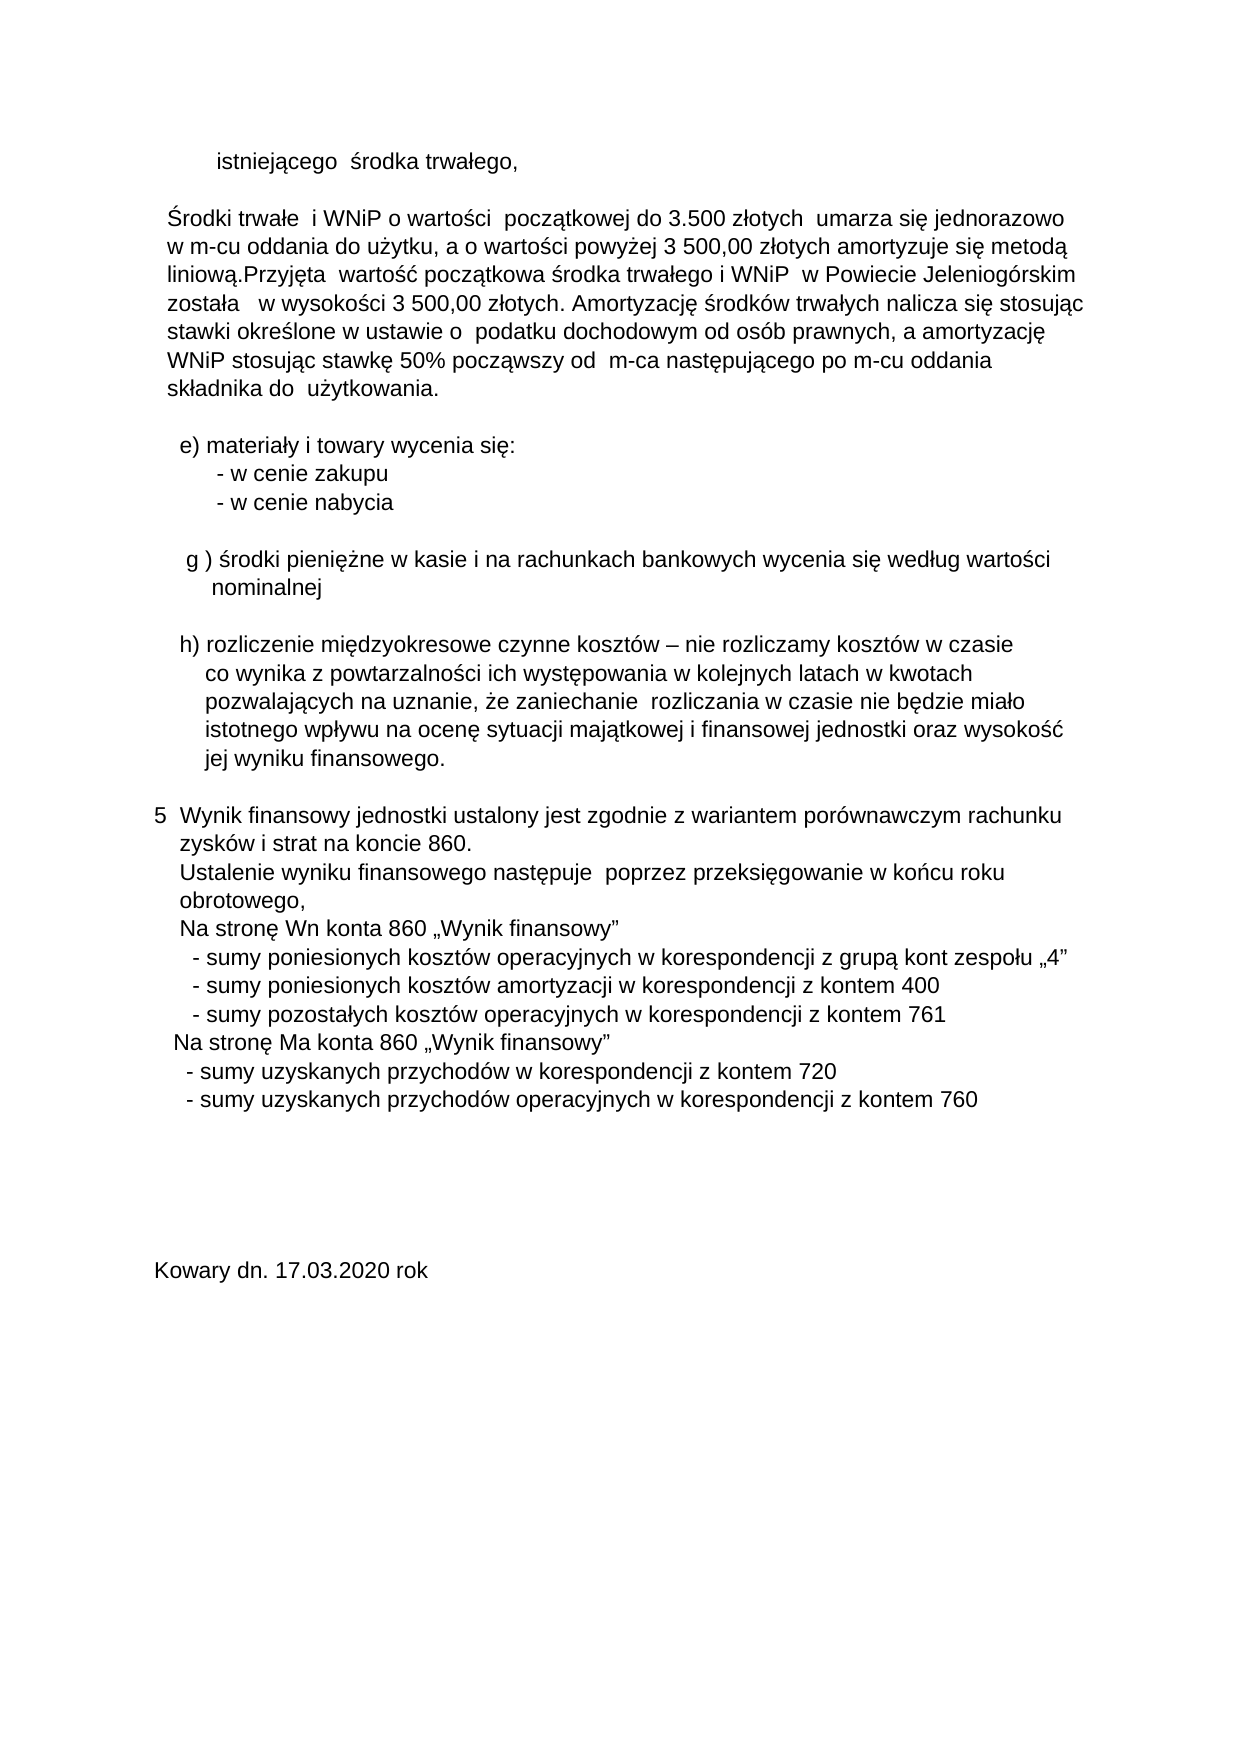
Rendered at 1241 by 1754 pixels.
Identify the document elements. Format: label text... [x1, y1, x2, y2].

text istotnego wpływu na ocenę sytuacji majątkowej i finansowej jednostki oraz wysokość [148, 716, 1093, 743]
text - sumy poniesionych kosztów amortyzacji w korespondencji z kontem 400 [148, 972, 1093, 999]
text obrotowego, [148, 887, 1093, 913]
text - sumy poniesionych kosztów operacyjnych w korespondencji z grupą kont zespołu „4” [148, 944, 1093, 970]
list istniejącego środka trwałego, [216, 148, 1093, 174]
text pozwalających na uznanie, że zaniechanie rozliczania w czasie nie będzie miało [148, 688, 1093, 714]
text - w cenie nabycia [216, 489, 1093, 515]
text - w cenie zakupu [216, 460, 1093, 487]
text jej wyniku finansowego. [148, 745, 1093, 771]
text Ustalenie wyniku finansowego następuje poprzez przeksięgowanie w końcu roku [148, 858, 1093, 885]
text w m-cu oddania do użytku, a o wartości powyżej 3 500,00 złotych amortyzuje się metodą [148, 233, 1093, 259]
text - sumy pozostałych kosztów operacyjnych w korespondencji z kontem 761 [148, 1001, 1093, 1027]
text Kowary dn. 17.03.2020 rok [148, 1257, 1093, 1283]
text stawki określone w ustawie o podatku dochodowym od osób prawnych, a amortyzację [148, 318, 1093, 344]
text 5 Wynik finansowy jednostki ustalony jest zgodnie z wariantem porównawczym rachunku [148, 802, 1093, 828]
text zysków i strat na koncie 860. [148, 830, 1093, 856]
text Środki trwałe i WNiP o wartości początkowej do 3.500 złotych umarza się jednorazowo [148, 204, 1093, 231]
text - sumy uzyskanych przychodów operacyjnych w korespondencji z kontem 760 [148, 1086, 1093, 1112]
text nominalnej [148, 574, 1093, 601]
text co wynika z powtarzalności ich występowania w kolejnych latach w kwotach [148, 659, 1093, 686]
text Na stronę Wn konta 860 „Wynik finansowy” [148, 915, 1093, 942]
text została w wysokości 3 500,00 złotych. Amortyzację środków trwałych nalicza się stosując [148, 290, 1093, 316]
text g ) środki pieniężne w kasie i na rachunkach bankowych wycenia się według wartości [148, 546, 1093, 572]
text liniową.Przyjęta wartość początkowa środka trwałego i WNiP w Powiecie Jeleniogórskim [148, 261, 1093, 288]
list e) materiały i towary wycenia się: [148, 432, 1093, 458]
text składnika do użytkowania. [148, 375, 1093, 401]
text - sumy uzyskanych przychodów w korespondencji z kontem 720 [148, 1058, 1093, 1084]
text h) rozliczenie międzyokresowe czynne kosztów – nie rozliczamy kosztów w czasie [148, 631, 1093, 657]
text Na stronę Ma konta 860 „Wynik finansowy” [148, 1029, 1093, 1056]
text WNiP stosując stawkę 50% począwszy od m-ca następującego po m-cu oddania [148, 347, 1093, 373]
